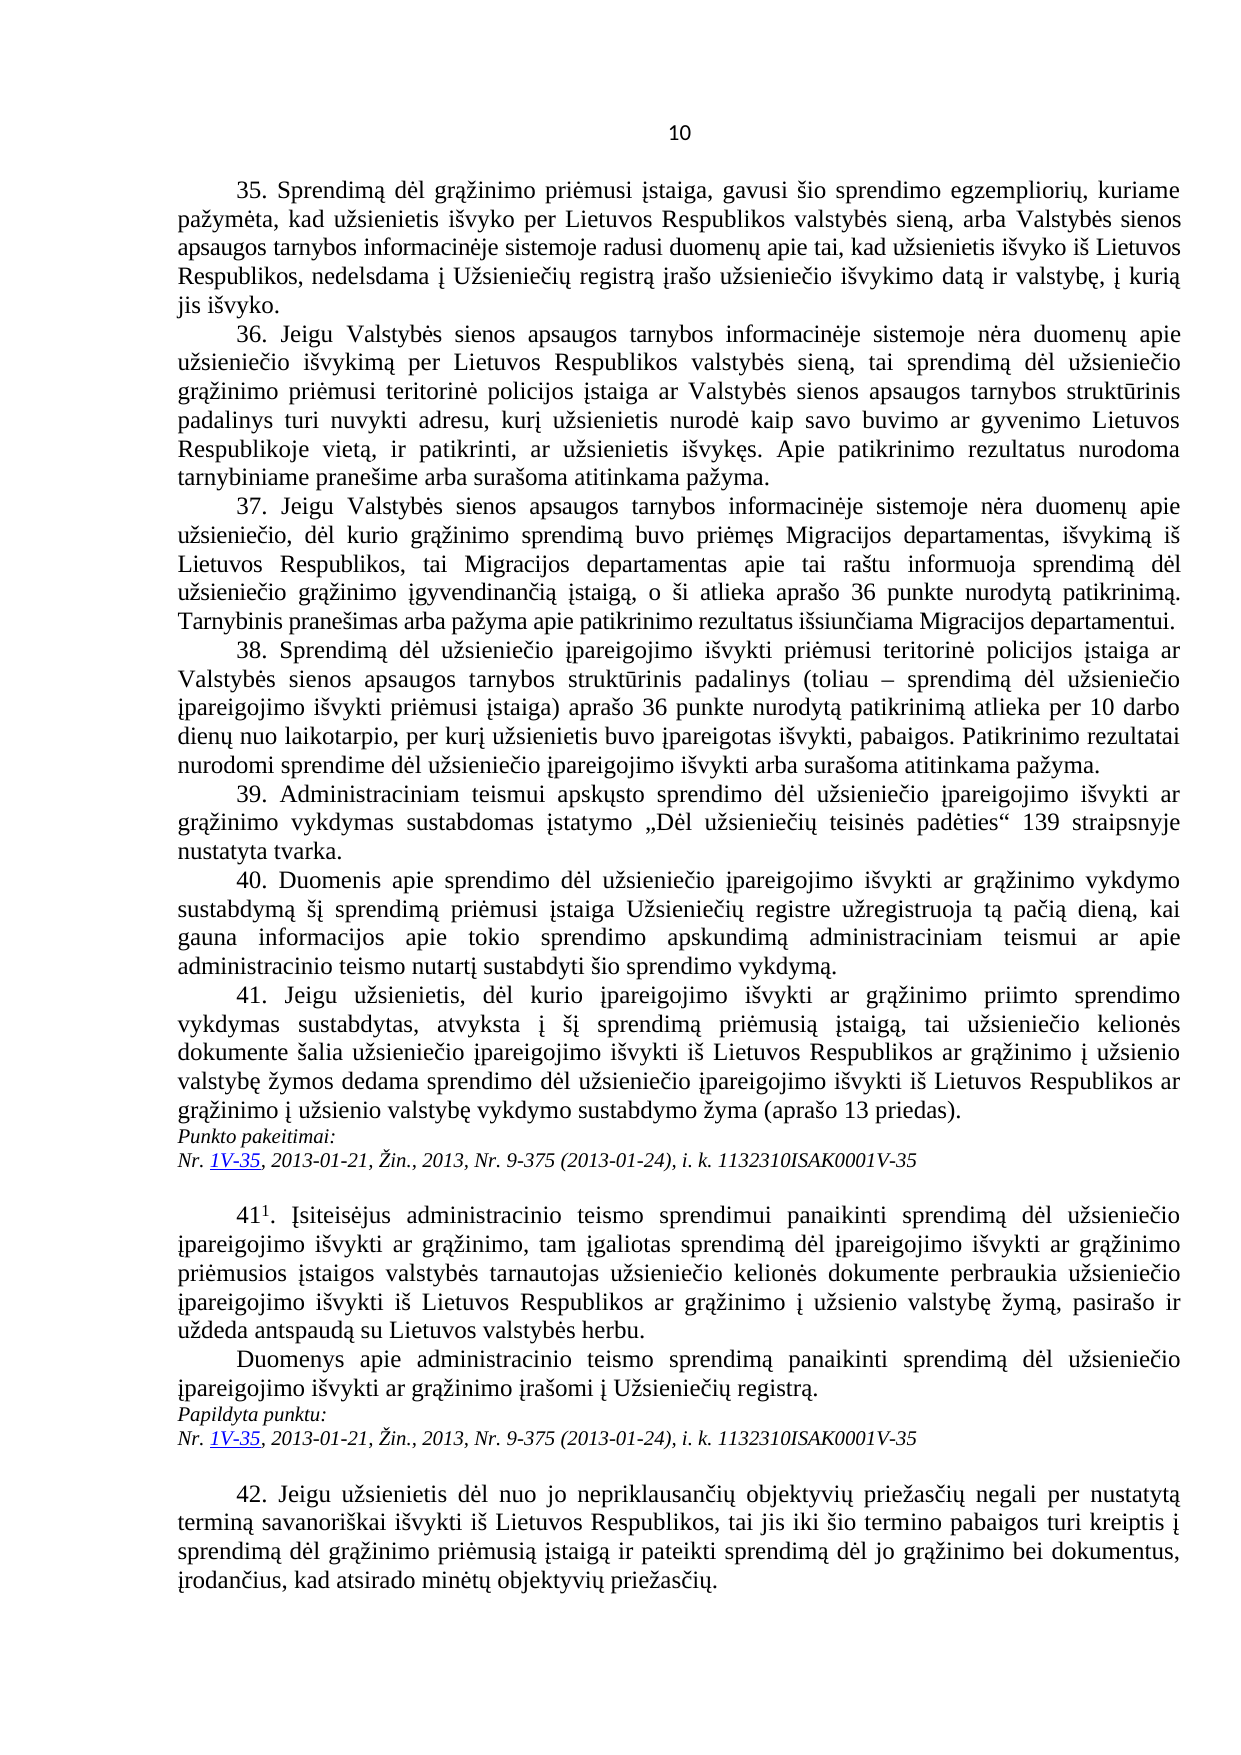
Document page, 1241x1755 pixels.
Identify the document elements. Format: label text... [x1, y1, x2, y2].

text 35. Sprendimą dėl grąžinimo priėmusi įstaiga, gavusi šio sprendimo egzempliorių, kuriame pažymėta, kad užsienietis išvyko per Lietuvos Respublikos valstybės sieną, arba Valstybės sienos apsaugos tarnybos informacinėje sistemoje radusi duomenų apie tai, kad užsienietis išvyko iš Lietuvos Respublikos, nedelsdama į Užsieniečių registrą įrašo užsieniečio išvykimo datą ir valstybę, į kurią jis išvyko. [177, 175, 1181, 319]
text 41. Jeigu užsienietis, dėl kurio įpareigojimo išvykti ar grąžinimo priimto sprendimo vykdymas sustabdytas, atvyksta į šį sprendimą priėmusią įstaigą, tai užsieniečio kelionės dokumente šalia užsieniečio įpareigojimo išvykti iš Lietuvos Respublikos ar grąžinimo į užsienio valstybę žymos dedama sprendimo dėl užsieniečio įpareigojimo išvykti iš Lietuvos Respublikos ar grąžinimo į užsienio valstybę vykdymo sustabdymo žyma (aprašo 13 priedas). [177, 980, 1181, 1124]
text Duomenys apie administracinio teismo sprendimą panaikinti sprendimą dėl užsieniečio įpareigojimo išvykti ar grąžinimo įrašomi į Užsieniečių registrą. [177, 1344, 1181, 1402]
text 36. Jeigu Valstybės sienos apsaugos tarnybos informacinėje sistemoje nėra duomenų apie užsieniečio išvykimą per Lietuvos Respublikos valstybės sieną, tai sprendimą dėl užsieniečio grąžinimo priėmusi teritorinė policijos įstaiga ar Valstybės sienos apsaugos tarnybos struktūrinis padalinys turi nuvykti adresu, kurį užsienietis nurodė kaip savo buvimo ar gyvenimo Lietuvos Respublikoje vietą, ir patikrinti, ar užsienietis išvykęs. Apie patikrinimo rezultatus nurodoma tarnybiniame pranešime arba surašoma atitinkama pažyma. [177, 319, 1181, 491]
text 38. Sprendimą dėl užsieniečio įpareigojimo išvykti priėmusi teritorinė policijos įstaiga ar Valstybės sienos apsaugos tarnybos struktūrinis padalinys (toliau – sprendimą dėl užsieniečio įpareigojimo išvykti priėmusi įstaiga) aprašo 36 punkte nurodytą patikrinimą atlieka per 10 darbo dienų nuo laikotarpio, per kurį užsienietis buvo įpareigotas išvykti, pabaigos. Patikrinimo rezultatai nurodomi sprendime dėl užsieniečio įpareigojimo išvykti arba surašoma atitinkama pažyma. [177, 635, 1181, 779]
text Papildyta punktu: [177, 1402, 1181, 1426]
text 42. Jeigu užsienietis dėl nuo jo nepriklausančių objektyvių priežasčių negali per nustatytą terminą savanoriškai išvykti iš Lietuvos Respublikos, tai jis iki šio termino pabaigos turi kreiptis į sprendimą dėl grąžinimo priėmusią įstaigą ir pateikti sprendimą dėl jo grąžinimo bei dokumentus, įrodančius, kad atsirado minėtų objektyvių priežasčių. [177, 1479, 1181, 1594]
text 37. Jeigu Valstybės sienos apsaugos tarnybos informacinėje sistemoje nėra duomenų apie užsieniečio, dėl kurio grąžinimo sprendimą buvo priėmęs Migracijos departamentas, išvykimą iš Lietuvos Respublikos, tai Migracijos departamentas apie tai raštu informuoja sprendimą dėl užsieniečio grąžinimo įgyvendinančią įstaigą, o ši atlieka aprašo 36 punkte nurodytą patikrinimą. Tarnybinis pranešimas arba pažyma apie patikrinimo rezultatus išsiunčiama Migracijos departamentui. [177, 491, 1181, 635]
text Nr. 1V-35, 2013-01-21, Žin., 2013, Nr. 9-375 (2013-01-24), i. k. 1132310ISAK0001V-35 [177, 1426, 1181, 1450]
text 39. Administraciniam teismui apskųsto sprendimo dėl užsieniečio įpareigojimo išvykti ar grąžinimo vykdymas sustabdomas įstatymo „Dėl užsieniečių teisinės padėties“ 139 straipsnyje nustatyta tvarka. [177, 779, 1181, 865]
text 40. Duomenis apie sprendimo dėl užsieniečio įpareigojimo išvykti ar grąžinimo vykdymo sustabdymą šį sprendimą priėmusi įstaiga Užsieniečių registre užregistruoja tą pačią dieną, kai gauna informacijos apie tokio sprendimo apskundimą administraciniam teismui ar apie administracinio teismo nutartį sustabdyti šio sprendimo vykdymą. [177, 865, 1181, 980]
text Nr. 1V-35, 2013-01-21, Žin., 2013, Nr. 9-375 (2013-01-24), i. k. 1132310ISAK0001V-35 [177, 1148, 1181, 1172]
text Punkto pakeitimai: [177, 1124, 1181, 1148]
text 411. Įsiteisėjus administracinio teismo sprendimui panaikinti sprendimą dėl užsieniečio įpareigojimo išvykti ar grąžinimo, tam įgaliotas sprendimą dėl įpareigojimo išvykti ar grąžinimo priėmusios įstaigos valstybės tarnautojas užsieniečio kelionės dokumente perbraukia užsieniečio įpareigojimo išvykti iš Lietuvos Respublikos ar grąžinimo į užsienio valstybę žymą, pasirašo ir uždeda antspaudą su Lietuvos valstybės herbu. [177, 1201, 1181, 1344]
